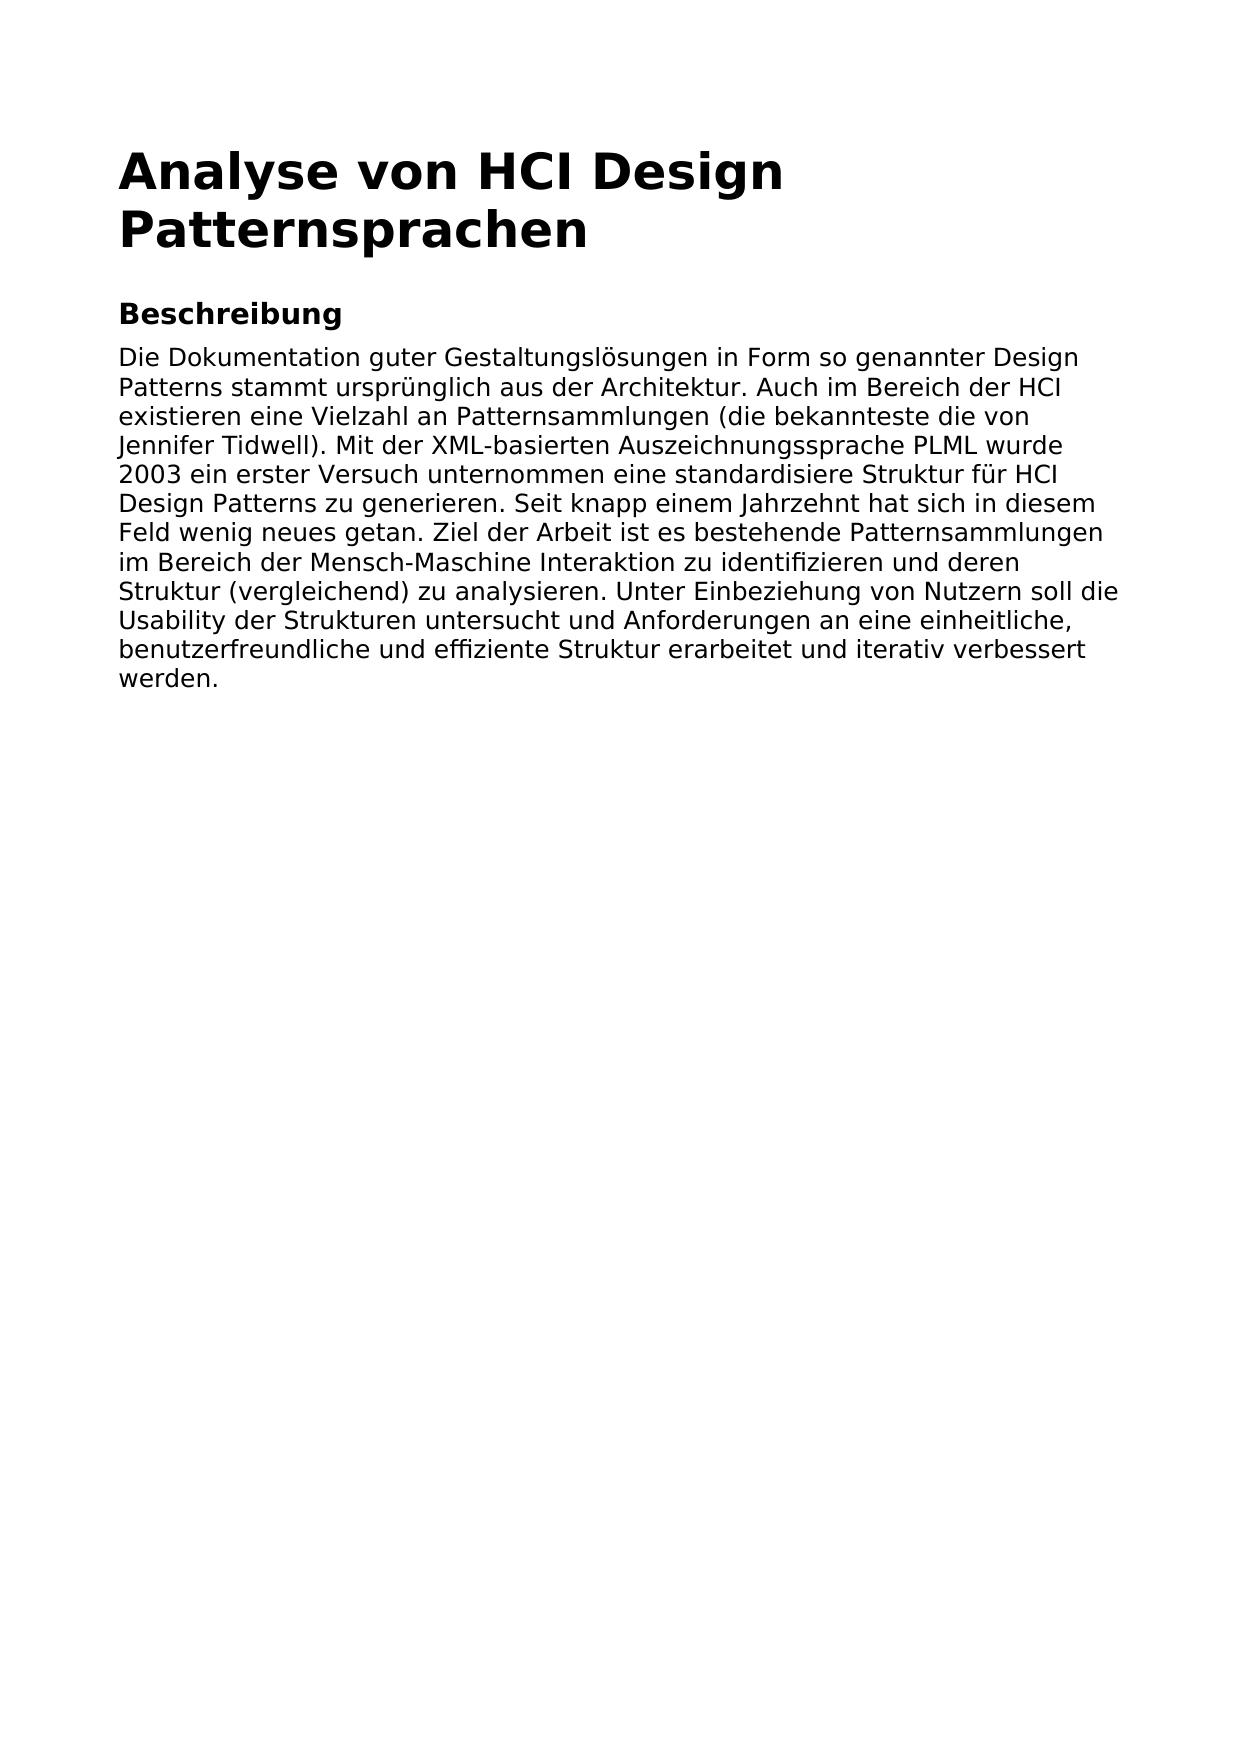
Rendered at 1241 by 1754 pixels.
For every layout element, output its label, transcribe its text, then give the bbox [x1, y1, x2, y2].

text Die Dokumentation guter Gestaltungslösungen in Form so genannter Design Patterns stammt ursprünglich aus der Architektur. Auch im Bereich der HCI existieren eine Vielzahl an Patternsammlungen (die bekannteste die von Jennifer Tidwell). Mit der XML-basierten Auszeichnungssprache PLML wurde 2003 ein erster Versuch unternommen eine standardisiere Struktur für HCI Design Patterns zu generieren. Seit knapp einem Jahrzehnt hat sich in diesem Feld wenig neues getan. Ziel der Arbeit ist es bestehende Patternsammlungen im Bereich der Mensch-Maschine Interaktion zu identifizieren und deren Struktur (vergleichend) zu analysieren. Unter Einbeziehung von Nutzern soll die Usability der Strukturen untersucht und Anforderungen an eine einheitliche, benutzerfreundliche und effiziente Struktur erarbeitet und iterativ verbessert werden. [118, 343, 1122, 693]
subtitle Beschreibung [118, 297, 1122, 331]
subtitle Analyse von HCI Design Patternsprachen [118, 143, 1122, 259]
